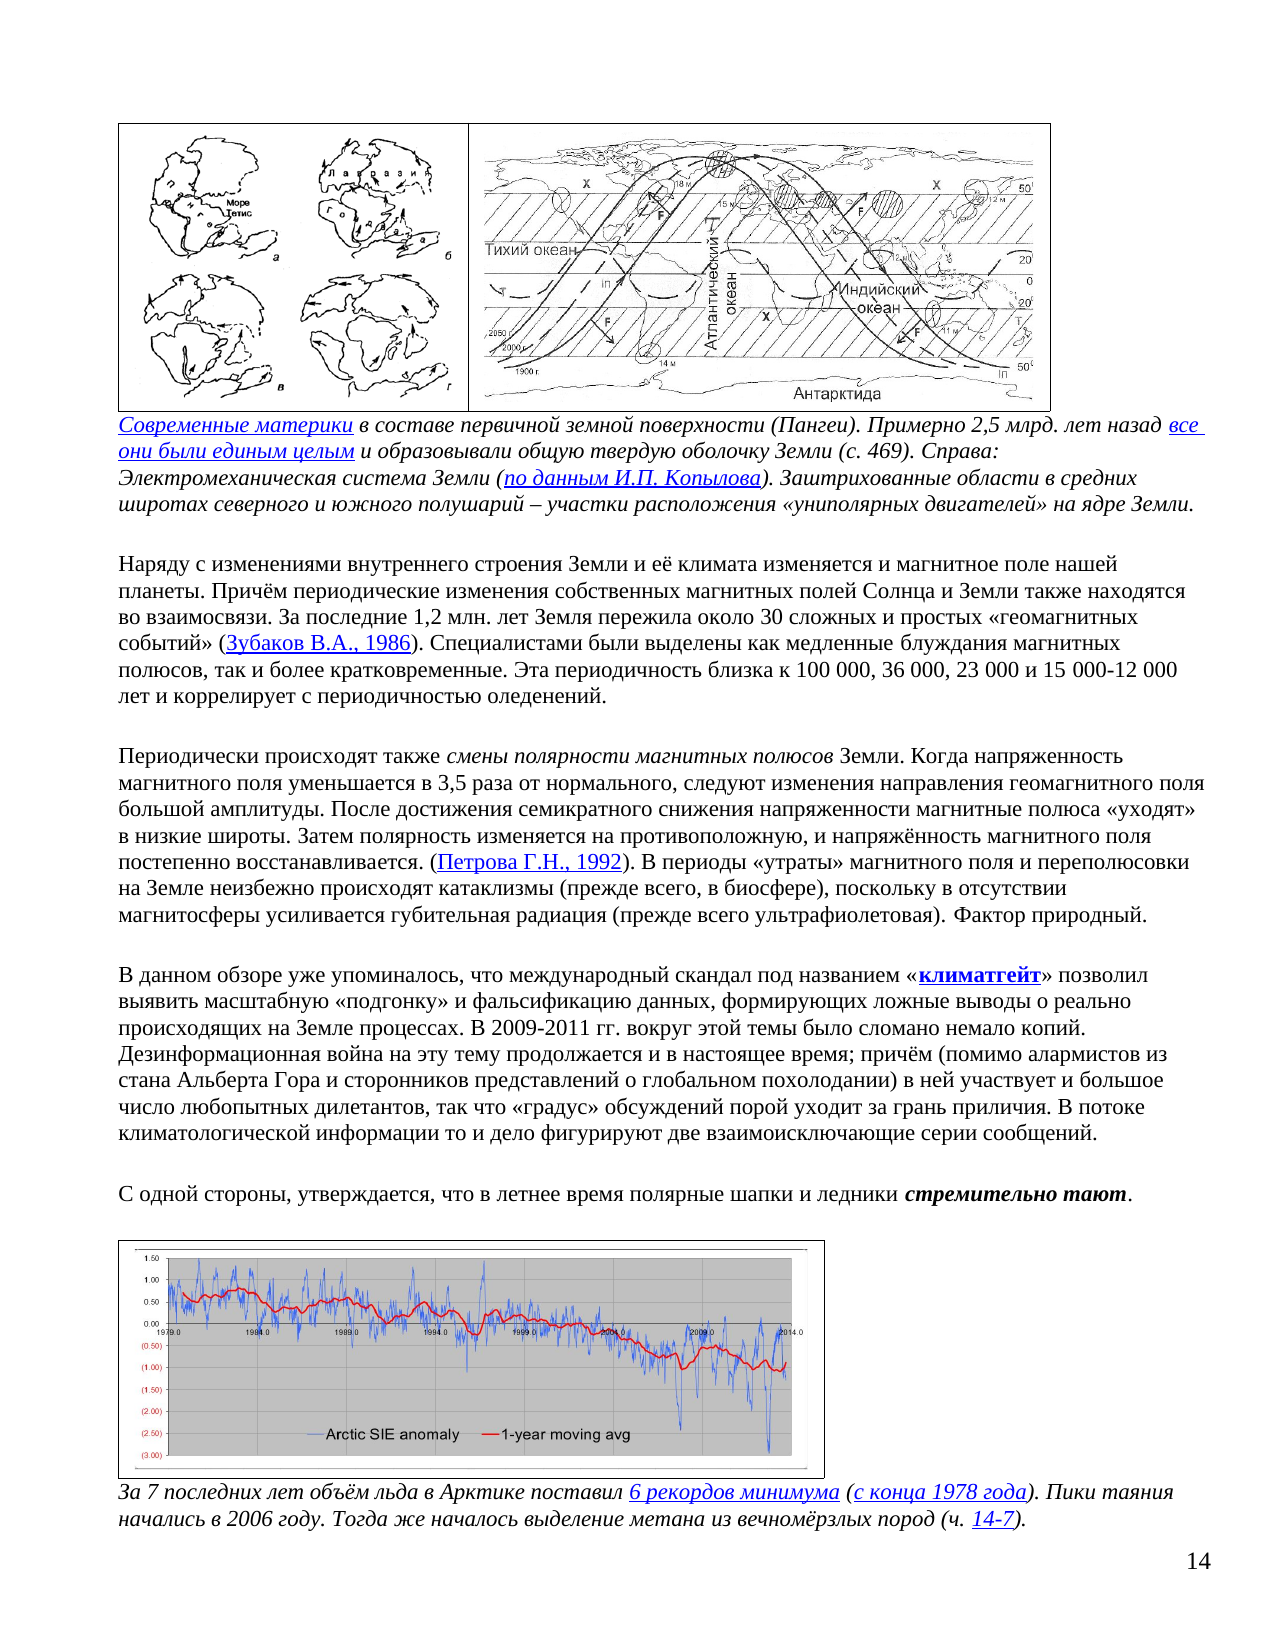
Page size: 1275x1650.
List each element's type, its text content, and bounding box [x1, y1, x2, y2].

text За 7 последних лет объём льда в Арктике поставил 6 рекордов минимума (с конца 1978 года). Пики таяния начались в 2006 году. Тогда же началось выделение метана из вечномёрзлых пород (ч. 14-7). [118, 1478, 1211, 1531]
text Периодически происходят также смены полярности магнитных полюсов Земли. Когда напряженность магнитного поля уменьшается в 3,5 раза от нормального, следуют изменения направления геомагнитного поля большой амплитуды. После достижения семикратного снижения напряженности магнитные полюса «уходят» в низкие широты. Затем полярность изменяется на противоположную, и напряжённость магнитного поля постепенно восстанавливается. (Петрова Г.Н., 1992). В периоды «утраты» магнитного поля и переполюсовки на Земле неизбежно происходят катаклизмы (прежде всего, в биосфере), поскольку в отсутствии магнитосферы усиливается губительная радиация (прежде всего ультрафиолетовая). Фактор природный. [118, 743, 1211, 927]
picture [134, 131, 452, 402]
text В данном обзоре уже упоминалось, что международный скандал под названием «климатгейт» позволил выявить масштабную «подгонку» и фальсификацию данных, формирующих ложные выводы о реально происходящих на Земле процессах. В 2009-2011 гг. вокруг этой темы было сломано немало копий. Дезинформационная война на эту тему продолжается и в настоящее время; причём (помимо алармистов из стана Альберта Гора и сторонников представлений о глобальном похолодании) в ней участвует и большое число любопытных дилетантов, так что «градус» обсуждений порой уходит за грань приличия. В потоке климатологической информации то и дело фигурируют две взаимоисключающие серии сообщений. [118, 961, 1211, 1146]
picture [134, 1249, 808, 1470]
text Современные материки в составе первичной земной поверхности (Пангеи). Примерно 2,5 млрд. лет назад все они были единым целым и образовывали общую твердую оболочку Земли (с. 469). Справа: Электромеханическая система Земли (по данным И.П. Копылова). Заштрихованные области в средних широтах северного и южного полушарий – участки расположения «униполярных двигателей» на ядре Земли. [118, 411, 1211, 516]
text С одной стороны, утверждается, что в летнее время полярные шапки и ледники стремительно тают. [118, 1180, 1211, 1206]
picture [484, 132, 1034, 402]
text Наряду с изменениями внутреннего строения Земли и её климата изменяется и магнитное поле нашей планеты. Причём периодические изменения собственных магнитных полей Солнца и Земли также находятся во взаимосвязи. За последние 1,2 млн. лет Земля пережила около 30 сложных и простых «геомагнитных событий» (Зубаков В.А., 1986). Специалистами были выделены как медленные блуждания магнитных полюсов, так и более кратковременные. Эта периодичность близка к 100 000, 36 000, 23 000 и 15 000-12 000 лет и коррелирует с периодичностью оледенений. [118, 550, 1211, 708]
